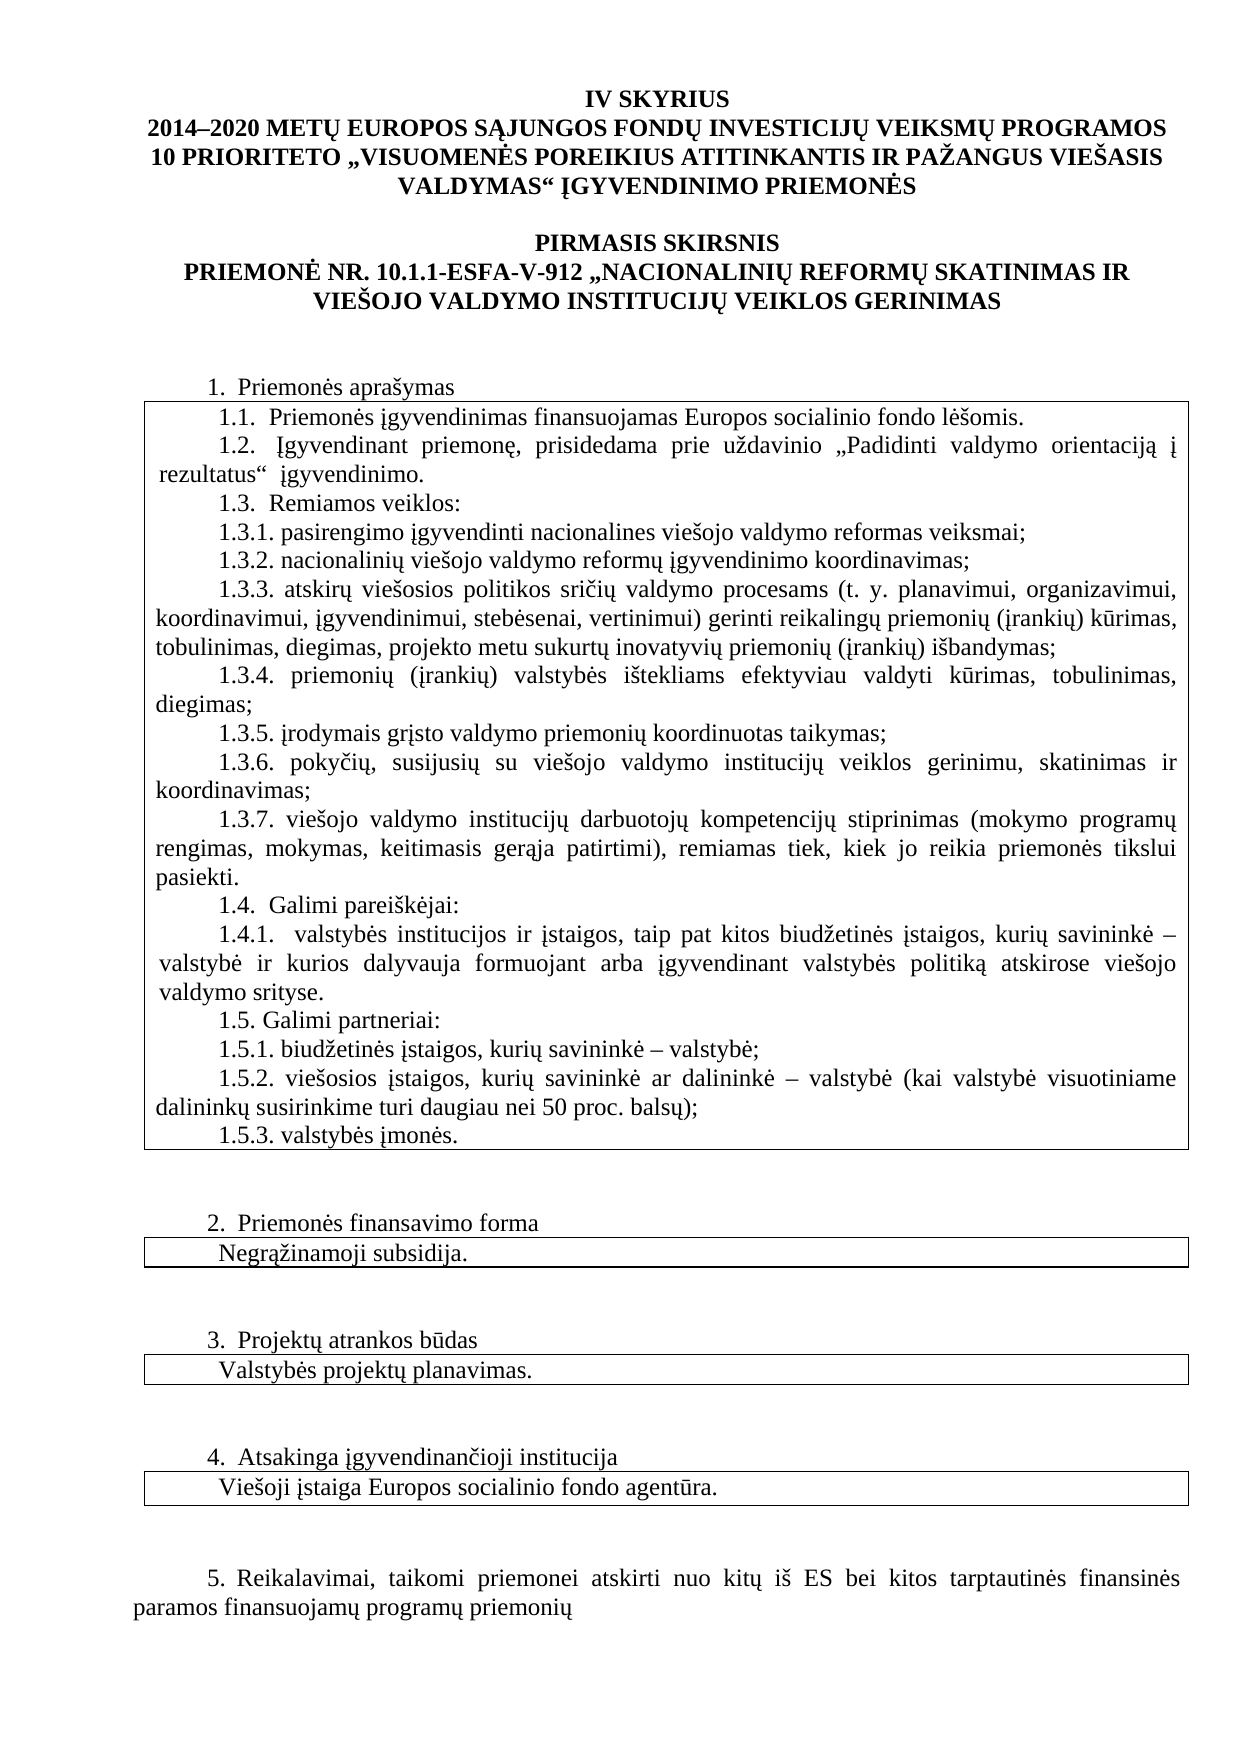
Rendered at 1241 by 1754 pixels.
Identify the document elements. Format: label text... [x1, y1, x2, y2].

table_cell 1.5. Galimi partneriai: 1.5.1. biudžetinės įstaigos, kurių savininkė – valstybė; 1.5.2. viešosios įstaigos, kurių savininkė ar dalininkė – valstybė (kai valstybė visuotiniame dalininkų susirinkime turi daugiau nei 50 proc. balsų); 1.5.3. valstybės įmonės. [145, 1006, 1188, 1149]
text 3. Projektų atrankos būdas [207, 1325, 1181, 1354]
table_cell 1.3. Remiamos veiklos: 1.3.1. pasirengimo įgyvendinti nacionalines viešojo valdymo reformas veiksmai; 1.3.2. nacionalinių viešojo valdymo reformų įgyvendinimo koordinavimas; 1.3.3. atskirų viešosios politikos sričių valdymo procesams (t. y. planavimui, organizavimui, koordinavimui, įgyvendinimui, stebėsenai, vertinimui) gerinti reikalingų priemonių (įrankių) kūrimas, tobulinimas, diegimas, projekto metu sukurtų inovatyvių priemonių (įrankių) išbandymas; 1.3.4. priemonių (įrankių) valstybės ištekliams efektyviau valdyti kūrimas, tobulinimas, diegimas; 1.3.5. įrodymais grįsto valdymo priemonių koordinuotas taikymas; 1.3.6. pokyčių, susijusių su viešojo valdymo institucijų veiklos gerinimu, skatinimas ir koordinavimas; 1.3.7. viešojo valdymo institucijų darbuotojų kompetencijų stiprinimas (mokymo programų rengimas, mokymas, keitimasis gerąja patirtimi), remiamas tiek, kiek jo reikia priemonės tikslui pasiekti. [145, 488, 1188, 891]
table_header Negrąžinamoji subsidija. [145, 1238, 1188, 1266]
text IV SKYRIUS [133, 84, 1181, 113]
text PRIEMONĖ NR. 10.1.1-ESFA-V-912 „NACIONALINIŲ REFORMŲ SKATINIMAS IR VIEŠOJO VALDYMO INSTITUCIJŲ VEIKLOS GERINIMAS [133, 257, 1181, 314]
table_cell 1.2. Įgyvendinant priemonę, prisidedama prie uždavinio „Padidinti valdymo orientaciją į rezultatus“ įgyvendinimo. [145, 431, 1188, 488]
table_cell 1.4. Galimi pareiškėjai: 1.4.1. valstybės institucijos ir įstaigos, taip pat kitos biudžetinės įstaigos, kurių savininkė – valstybė ir kurios dalyvauja formuojant arba įgyvendinant valstybės politiką atskirose viešojo valdymo srityse. [145, 891, 1188, 1006]
text 5. Reikalavimai, taikomi priemonei atskirti nuo kitų iš ES bei kitos tarptautinės finansinės paramos finansuojamų programų priemonių [133, 1563, 1181, 1621]
table_header Valstybės projektų planavimas. [145, 1355, 1188, 1383]
text 1. Priemonės aprašymas [207, 372, 1181, 401]
table_header 1.1. Priemonės įgyvendinimas finansuojamas Europos socialinio fondo lėšomis. [145, 402, 1188, 431]
text PIRMASIS SKIRSNIS [133, 228, 1181, 257]
text 4. Atsakinga įgyvendinančioji institucija [207, 1442, 1181, 1471]
table_header Viešoji įstaiga Europos socialinio fondo agentūra. [145, 1472, 1188, 1505]
text 2014–2020 METŲ EUROPOS SĄJUNGOS FONDŲ INVESTICIJŲ VEIKSMŲ PROGRAMOS 10 PRIORITETO „VISUOMENĖS POREIKIUS ATITINKANTIS IR PAŽANGUS VIEŠASIS VALDYMAS“ ĮGYVENDINIMO PRIEMONĖS [133, 113, 1181, 199]
text 2. Priemonės finansavimo forma [207, 1208, 1181, 1237]
